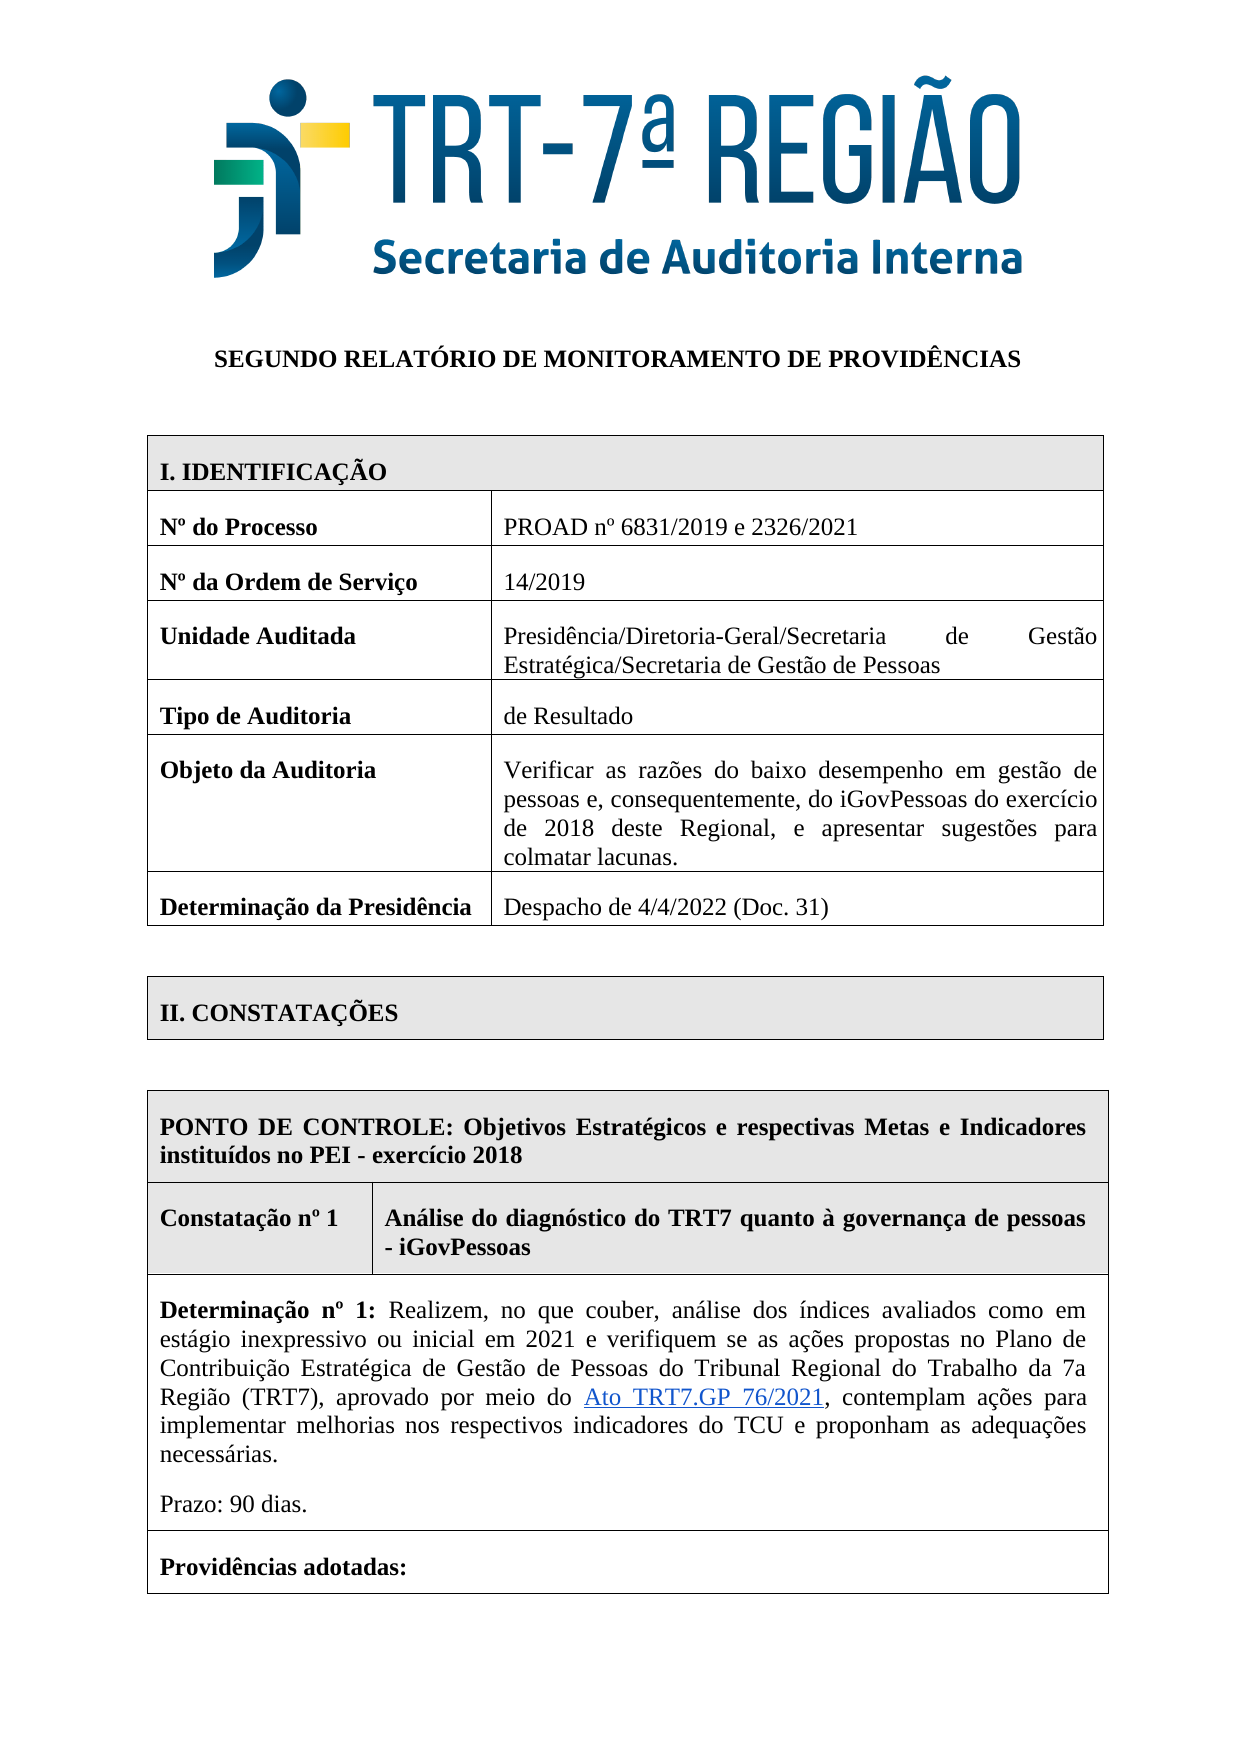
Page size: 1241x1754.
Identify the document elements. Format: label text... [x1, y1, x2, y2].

table_cell Providências adotadas: Manifestação da Secretaria de Gestão de Pessoas: O Plano de Contribuição já foi proposto considerando o resultado do iGG, e embora não esgote todos os indicadores com avaliação inexpressiva ou inicial, tem ampla abrangência (tem iniciativas pertinentes a 9 dos 13 indicadores desse universo). Vide tabela em anexo (ao final do documento). Manifestação da Secretaria de Gestão Estratégica: Coube à Secretaria de Gestão Estratégica - SGE, auxiliar a Secretaria-Geral da Presidência na coleta e consolidação das informações necessárias para o envio do questionário do IGG-TCU 2021. Seguem abaixo excertos da avaliação do TRT7 para o IGG-TCU 2021 em relação aos itens que consolidaram o iGestPessoas 2021. Resumo dos resultados da autoavaliação da organização (TCU 2021): iGestPessoas 2021: 70,1% (Aprimorado) [148, 1531, 1108, 1593]
text SEGUNDO RELATÓRIO DE MONITORAMENTO DE PROVIDÊNCIAS [148, 344, 1087, 373]
picture [208, 57, 1027, 299]
table_cell Tipo de Auditoria [148, 680, 491, 734]
table_cell Despacho de 4/4/2022 (Doc. 31) [492, 872, 1103, 925]
table_header II. CONSTATAÇÕES [148, 977, 1103, 1039]
table_cell Nº da Ordem de Serviço [148, 546, 491, 599]
table_cell Presidência/Diretoria-Geral/Secretaria de Gestão Estratégica/Secretaria de Gestão de Pessoas [492, 601, 1103, 679]
table_cell 14/2019 [492, 546, 1103, 599]
table_cell Verificar as razões do baixo desempenho em gestão de pessoas e, consequentemente, do iGovPessoas do exercício de 2018 deste Regional, e apresentar sugestões para colmatar lacunas. [492, 735, 1103, 871]
table_cell Determinação da Presidência [148, 872, 491, 925]
table_header PONTO DE CONTROLE: Objetivos Estratégicos e respectivas Metas e Indicadores instituídos no PEI - exercício 2018 [148, 1091, 1108, 1182]
table_cell PROAD nº 6831/2019 e 2326/2021 [492, 491, 1103, 545]
table_cell Objeto da Auditoria [148, 735, 491, 871]
table_cell Nº do Processo [148, 491, 491, 545]
table_header I. IDENTIFICAÇÃO [148, 436, 1103, 490]
table_cell Análise do diagnóstico do TRT7 quanto à governança de pessoas - iGovPessoas [373, 1183, 1108, 1273]
table_cell Determinação nº 1: Realizem, no que couber, análise dos índices avaliados como em estágio inexpressivo ou inicial em 2021 e verifiquem se as ações propostas no Plano de Contribuição Estratégica de Gestão de Pessoas do Tribunal Regional do Trabalho da 7a Região (TRT7), aprovado por meio do Ato TRT7.GP 76/2021, contemplam ações para implementar melhorias nos respectivos indicadores do TCU e proponham as adequações necessárias. Prazo: 90 dias. [148, 1275, 1108, 1530]
table_cell Constatação nº 1 [148, 1183, 372, 1273]
table_cell Unidade Auditada [148, 601, 491, 679]
table_cell de Resultado [492, 680, 1103, 734]
